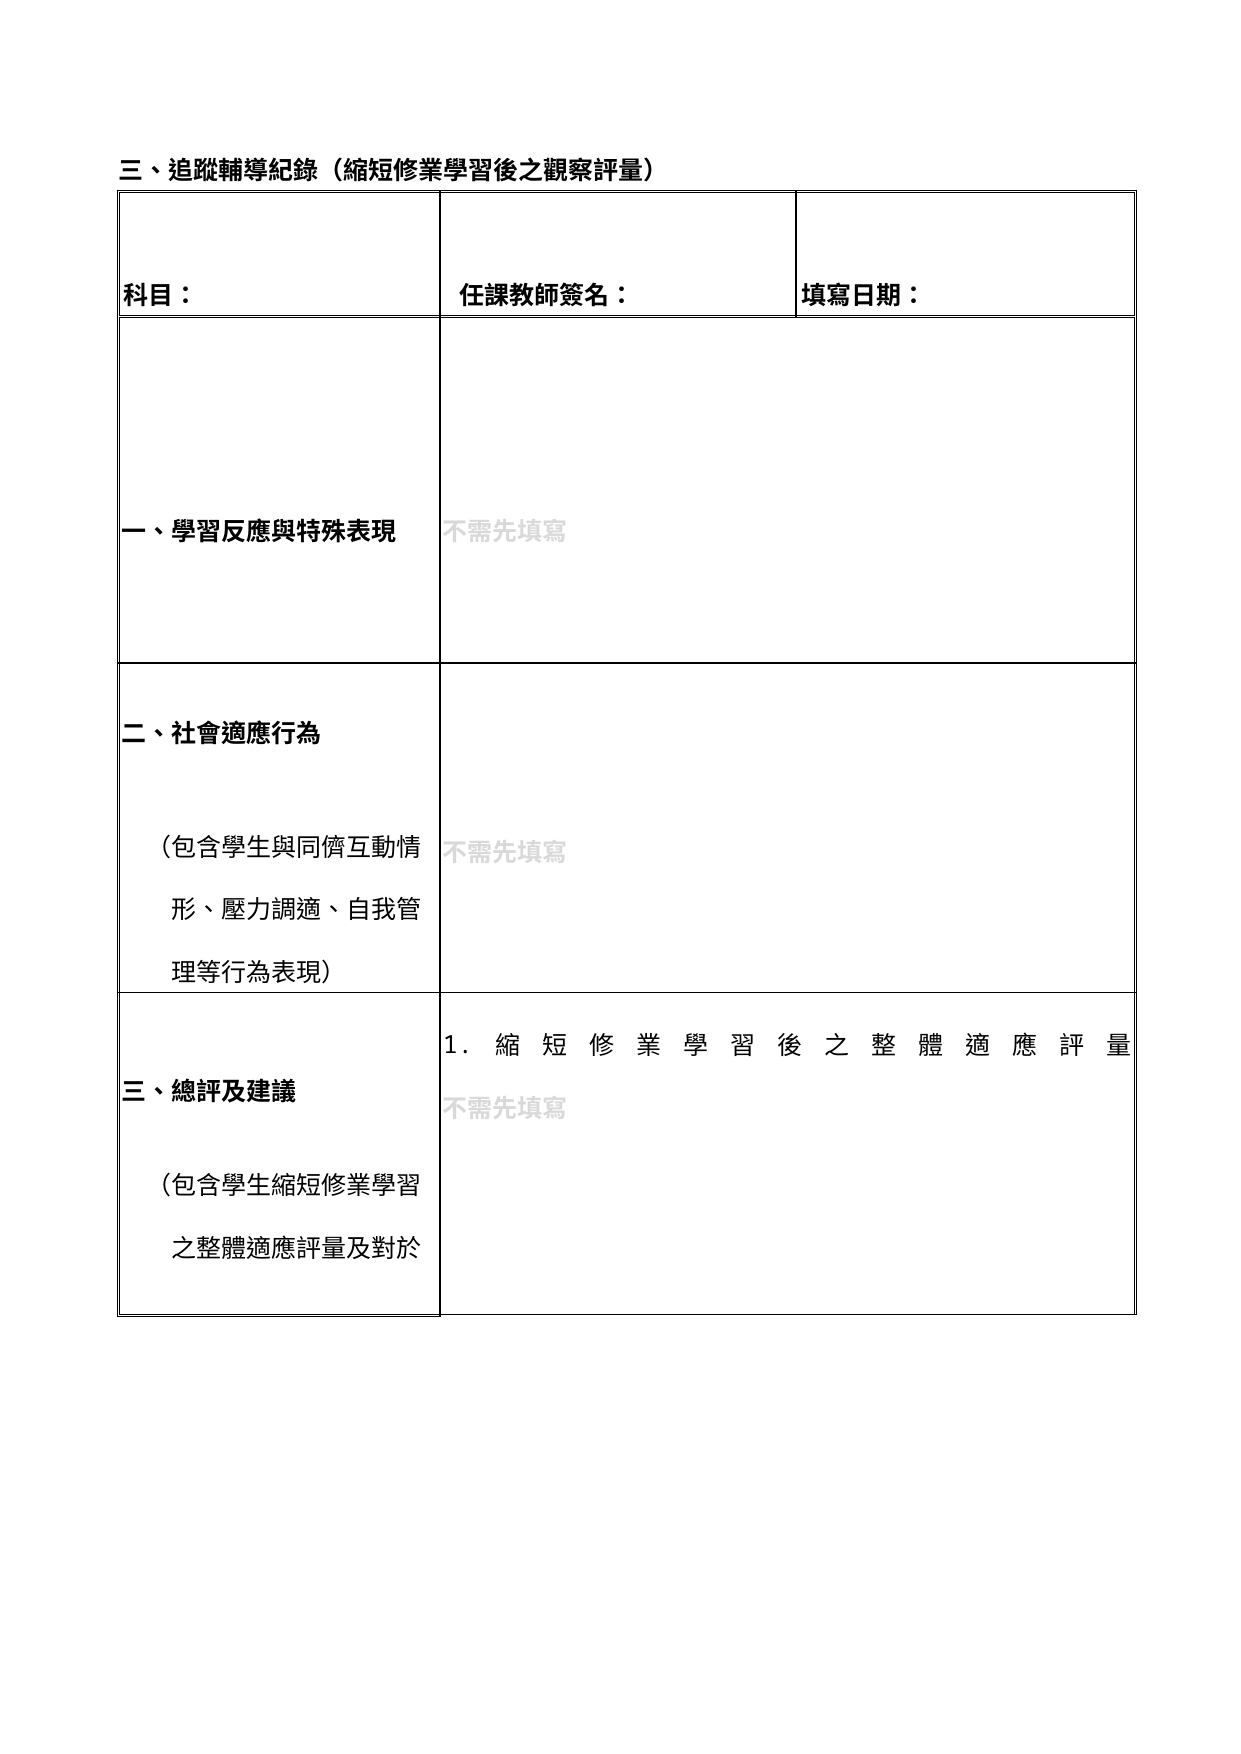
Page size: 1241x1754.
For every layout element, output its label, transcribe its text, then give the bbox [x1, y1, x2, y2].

table_cell 不需先填寫 [441, 664, 1134, 991]
table_header 填寫日期： [797, 193, 1134, 314]
table_cell 1.縮短修業學習後之整體適應評量 不需先填寫 [441, 993, 1134, 1313]
table_header 科目： [120, 193, 439, 314]
table_cell 二、社會適應行為 （包含學生與同儕互動情形、壓力調適、自我管理等行為表現） [120, 664, 439, 991]
table_header 任課教師簽名： [441, 193, 795, 314]
table_cell 不需先填寫 [441, 318, 1134, 662]
text 三、追蹤輔導紀錄（縮短修業學習後之觀察評量） [118, 127, 1122, 189]
table_cell 三、總評及建議 （包含學生縮短修業學習之整體適應評量及對於 [120, 993, 439, 1313]
table_cell 一、學習反應與特殊表現 [120, 318, 439, 662]
